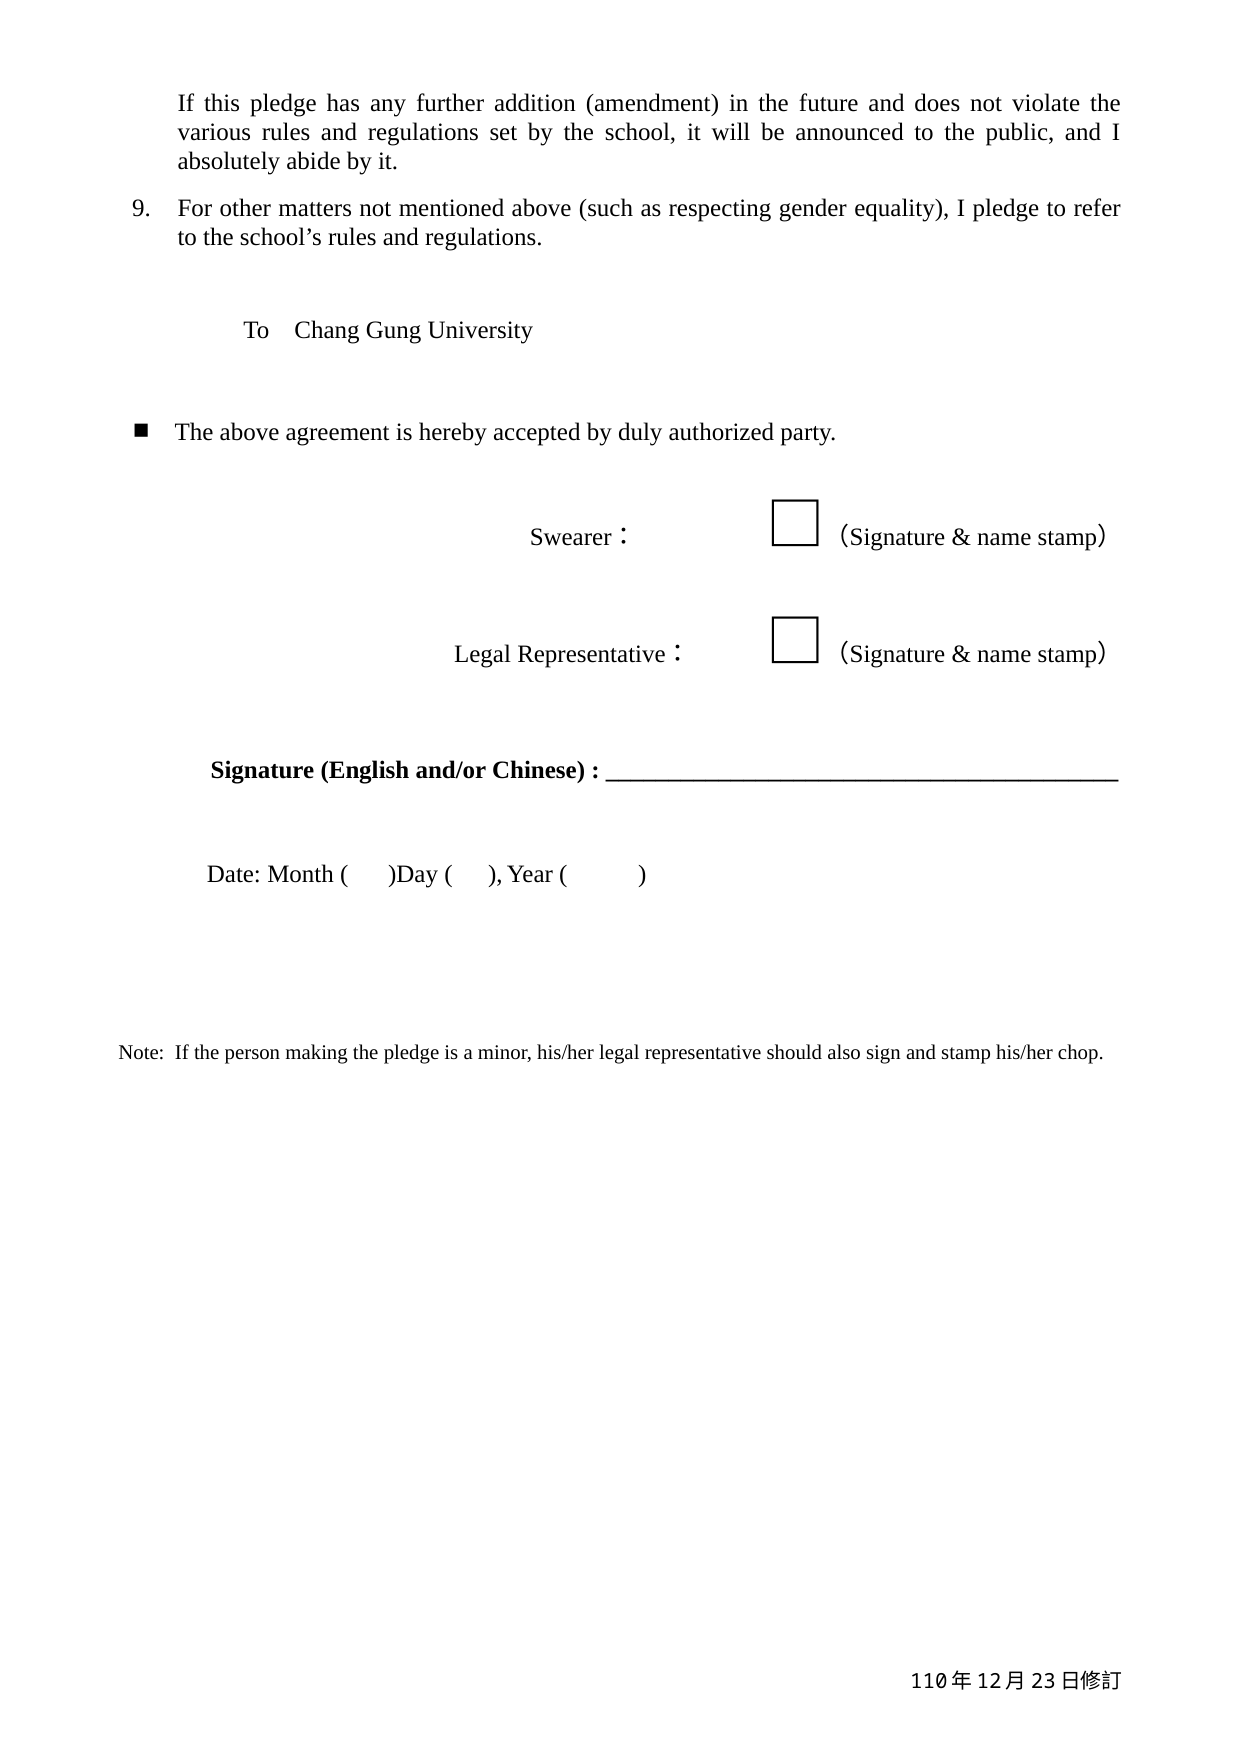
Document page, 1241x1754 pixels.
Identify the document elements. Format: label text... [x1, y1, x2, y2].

list The above agreement is hereby accepted by duly authorized party. [133, 388, 1122, 451]
text Signature (English and/or Chinese) : _________________________________________ [207, 732, 1122, 790]
text Date: Month ( )Day ( ), Year ( ) [207, 832, 1122, 894]
text Note: If the person making the pledge is a minor, his/her legal representative should also sign and stamp his/her chop. [118, 1036, 1122, 1065]
list If this pledge has any further addition (amendment) in the future and does not violate the various rules and regulations set by the school, it will be announced to the public, and I absolutely abide by it. [132, 88, 1122, 174]
text Legal Representative： □（Signature & name stamp） [118, 615, 1122, 674]
text To Chang Gung University [243, 288, 1122, 351]
text Swearer： □（Signature & name stamp） [118, 499, 1122, 557]
list For other matters not mentioned above (such as respecting gender equality), I pledge to refer to the school’s rules and regulations. [132, 193, 1122, 251]
